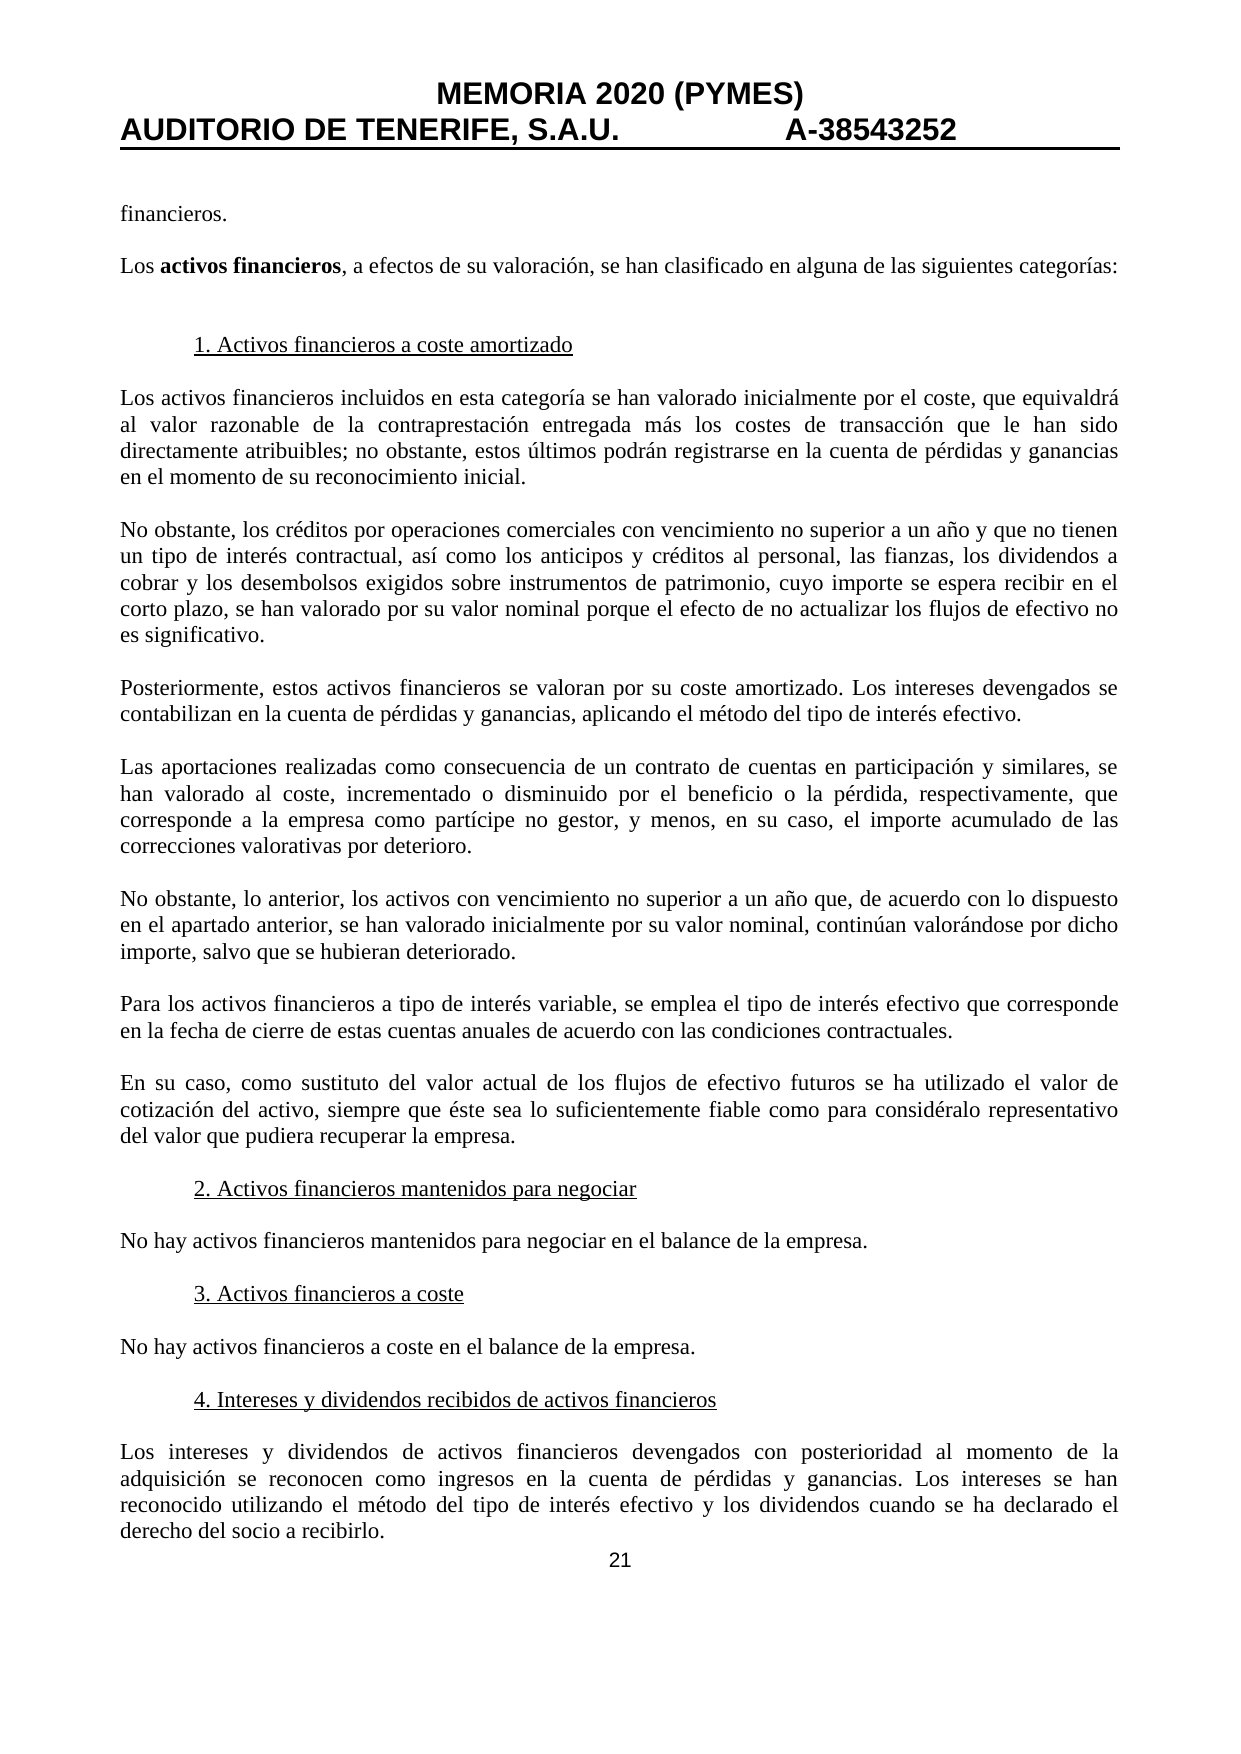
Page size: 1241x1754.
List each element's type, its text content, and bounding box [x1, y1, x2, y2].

text 2. Activos financieros mantenidos para negociar [120, 1175, 1120, 1201]
text No obstante, lo anterior, los activos con vencimiento no superior a un año que, de acuerdo con lo dispuesto en el apartado anterior, se han valorado inicialmente por su valor nominal, continúan valorándose por dicho importe, salvo que se hubieran deteriorado. [120, 885, 1120, 964]
text No hay activos financieros mantenidos para negociar en el balance de la empresa. [120, 1228, 1120, 1254]
text No hay activos financieros a coste en el balance de la empresa. [120, 1333, 1120, 1359]
text 1. Activos financieros a coste amortizado [120, 332, 1120, 358]
text En su caso, como sustituto del valor actual de los flujos de efectivo futuros se ha utilizado el valor de cotización del activo, siempre que éste sea lo suficientemente fiable como para considéralo representativo del valor que pudiera recuperar la empresa. [120, 1069, 1120, 1148]
text Posteriormente, estos activos financieros se valoran por su coste amortizado. Los intereses devengados se contabilizan en la cuenta de pérdidas y ganancias, aplicando el método del tipo de interés efectivo. [120, 674, 1120, 727]
text Los activos financieros incluidos en esta categoría se han valorado inicialmente por el coste, que equivaldrá al valor razonable de la contraprestación entregada más los costes de transacción que le han sido directamente atribuibles; no obstante, estos últimos podrán registrarse en la cuenta de pérdidas y ganancias en el momento de su reconocimiento inicial. [120, 384, 1120, 490]
text Las aportaciones realizadas como consecuencia de un contrato de cuentas en participación y similares, se han valorado al coste, incrementado o disminuido por el beneficio o la pérdida, respectivamente, que corresponde a la empresa como partícipe no gestor, y menos, en su caso, el importe acumulado de las correcciones valorativas por deterioro. [120, 753, 1120, 859]
text No obstante, los créditos por operaciones comerciales con vencimiento no superior a un año y que no tienen un tipo de interés contractual, así como los anticipos y créditos al personal, las fianzas, los dividendos a cobrar y los desembolsos exigidos sobre instrumentos de patrimonio, cuyo importe se espera recibir en el corto plazo, se han valorado por su valor nominal porque el efecto de no actualizar los flujos de efectivo no es significativo. [120, 516, 1120, 648]
text 4. Intereses y dividendos recibidos de activos financieros [120, 1386, 1120, 1412]
text Para los activos financieros a tipo de interés variable, se emplea el tipo de interés efectivo que corresponde en la fecha de cierre de estas cuentas anuales de acuerdo con las condiciones contractuales. [120, 990, 1120, 1043]
text Los intereses y dividendos de activos financieros devengados con posterioridad al momento de la adquisición se reconocen como ingresos en la cuenta de pérdidas y ganancias. Los intereses se han reconocido utilizando el método del tipo de interés efectivo y los dividendos cuando se ha declarado el derecho del socio a recibirlo. [120, 1438, 1120, 1544]
text 3. Activos financieros a coste [120, 1280, 1120, 1307]
text Los activos financieros, a efectos de su valoración, se han clasificado en alguna de las siguientes categorías: [120, 252, 1120, 305]
text financieros. [120, 200, 1120, 226]
